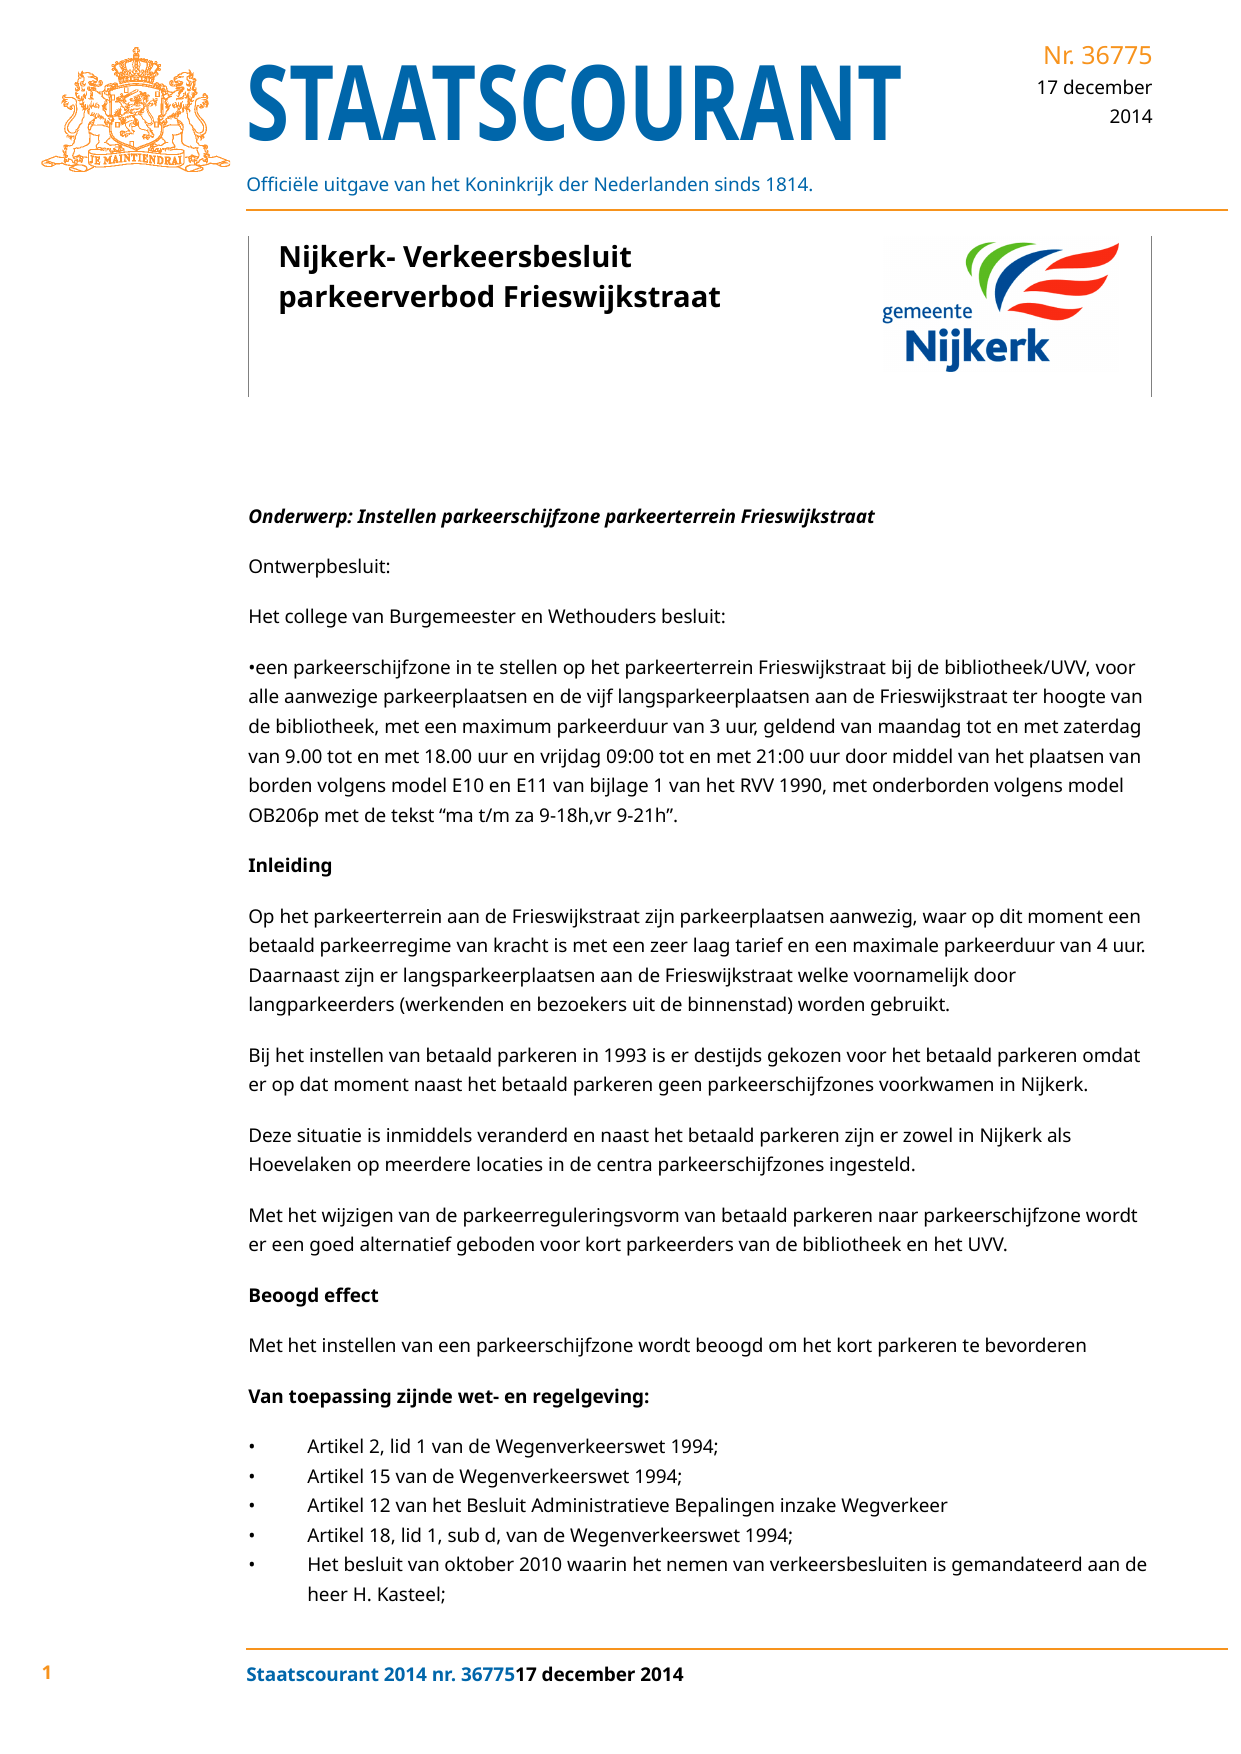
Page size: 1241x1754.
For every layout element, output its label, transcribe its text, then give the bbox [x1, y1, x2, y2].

text Met het instellen van een parkeerschijfzone wordt beoogd om het kort parkeren te bevorderen [248, 1332, 1152, 1358]
list Artikel 15 van de Wegenverkeerswet 1994; [248, 1463, 1152, 1488]
text •een parkeerschijfzone in te stellen op het parkeerterrein Frieswijkstraat bij de bibliotheek/UVV, voor alle aanwezige parkeerplaatsen en de vijf langsparkeerplaatsen aan de Frieswijkstraat ter hoogte van de bibliotheek, met een maximum parkeerduur van 3 uur, geldend van maandag tot en met zaterdag van 9.00 tot en met 18.00 uur en vrijdag 09:00 tot en met 21:00 uur door middel van het plaatsen van borden volgens model E10 en E11 van bijlage 1 van het RVV 1990, met onderborden volgens model OB206p met de tekst “ma t/m za 9-18h,vr 9-21h”. [248, 654, 1152, 828]
list Artikel 18, lid 1, sub d, van de Wegenverkeerswet 1994; [248, 1522, 1152, 1548]
text Bij het instellen van betaald parkeren in 1993 is er destijds gekozen voor het betaald parkeren omdat er op dat moment naast het betaald parkeren geen parkeerschijfzones voorkwamen in Nijkerk. [248, 1042, 1152, 1097]
list Artikel 12 van het Besluit Administratieve Bepalingen inzake Wegverkeer [248, 1492, 1152, 1518]
text Het college van Burgemeester en Wethouders besluit: [248, 604, 1152, 629]
text Op het parkeerterrein aan de Frieswijkstraat zijn parkeerplaatsen aanwezig, waar op dit moment een betaald parkeerregime van kracht is met een zeer laag tarief en een maximale parkeerduur van 4 uur. Daarnaast zijn er langsparkeerplaatsen aan de Frieswijkstraat welke voornamelijk door langparkeerders (werkenden en bezoekers uit de binnenstad) worden gebruikt. [248, 903, 1152, 1017]
text Met het wijzigen van de parkeerreguleringsvorm van betaald parkeren naar parkeerschijfzone wordt er een goed alternatief geboden voor kort parkeerders van de bibliotheek en het UVV. [248, 1202, 1152, 1257]
text Ontwerpbesluit: [248, 553, 1152, 579]
text Van toepassing zijnde wet- en regelgeving: [248, 1383, 1152, 1408]
picture [41, 47, 231, 172]
list Het besluit van oktober 2010 waarin het nemen van verkeersbesluiten is gemandateerd aan de heer H. Kasteel; [248, 1552, 1152, 1607]
list Artikel 2, lid 1 van de Wegenverkeerswet 1994; [248, 1433, 1152, 1459]
picture [882, 236, 1119, 372]
table_header Nijkerk- Verkeersbesluit parkeerverbod Frieswijkstraat [249, 236, 850, 397]
text Inleiding [248, 852, 1152, 878]
text Onderwerp: Instellen parkeerschijfzone parkeerterrein Frieswijkstraat [248, 503, 1152, 528]
table_header [850, 236, 1151, 397]
text Deze situatie is inmiddels veranderd en naast het betaald parkeren zijn er zowel in Nijkerk als Hoevelaken op meerdere locaties in de centra parkeerschijfzones ingesteld. [248, 1122, 1152, 1177]
text Beoogd effect [248, 1282, 1152, 1308]
